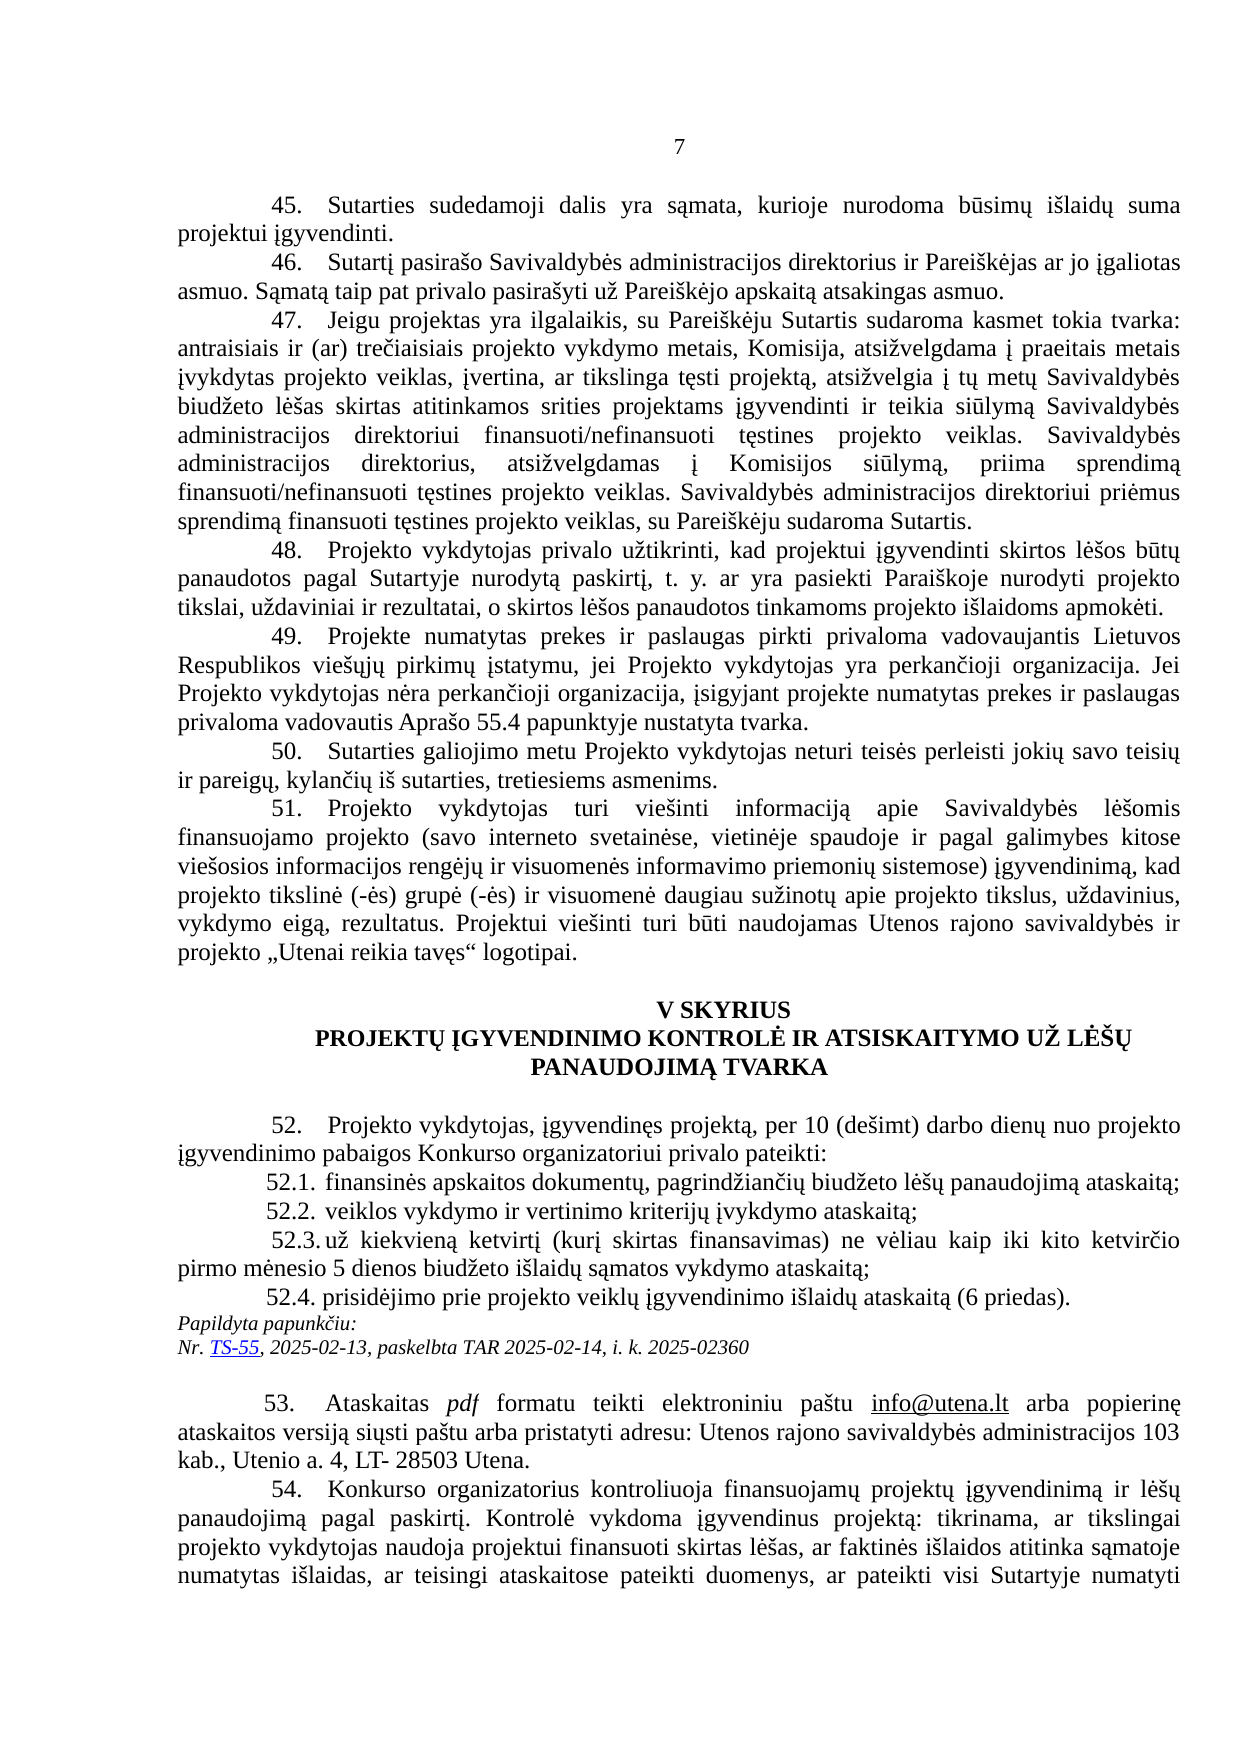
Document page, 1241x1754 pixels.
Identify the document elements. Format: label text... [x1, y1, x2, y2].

text 50. Sutarties galiojimo metu Projekto vykdytojas neturi teisės perleisti jokių savo teisių ir pareigų, kylančių iš sutarties, tretiesiems asmenims. [177, 736, 1181, 793]
text 49. Projekte numatytas prekes ir paslaugas pirkti privaloma vadovaujantis Lietuvos Respublikos viešųjų pirkimų įstatymu, jei Projekto vykdytojas yra perkančioji organizacija. Jei Projekto vykdytojas nėra perkančioji organizacija, įsigyjant projekte numatytas prekes ir paslaugas privaloma vadovautis Aprašo 55.4 papunktyje nustatyta tvarka. [177, 621, 1181, 736]
text 52.4. prisidėjimo prie projekto veiklų įgyvendinimo išlaidų ataskaitą (6 priedas). [177, 1282, 1181, 1311]
text 52.1. finansinės apskaitos dokumentų, pagrindžiančių biudžeto lėšų panaudojimą ataskaitą; [266, 1167, 1181, 1196]
text PROJEKTŲ ĮGYVENDINIMO KONTROLĖ IR ATSISKAITYMO UŽ LĖŠŲ PANAUDOJIMĄ TVARKA [177, 1023, 1181, 1081]
text 47. Jeigu projektas yra ilgalaikis, su Pareiškėju Sutartis sudaroma kasmet tokia tvarka: antraisiais ir (ar) trečiaisiais projekto vykdymo metais, Komisija, atsižvelgdama į praeitais metais įvykdytas projekto veiklas, įvertina, ar tikslinga tęsti projektą, atsižvelgia į tų metų Savivaldybės biudžeto lėšas skirtas atitinkamos srities projektams įgyvendinti ir teikia siūlymą Savivaldybės administracijos direktoriui finansuoti/nefinansuoti tęstines projekto veiklas. Savivaldybės administracijos direktorius, atsižvelgdamas į Komisijos siūlymą, priima sprendimą finansuoti/nefinansuoti tęstines projekto veiklas. Savivaldybės administracijos direktoriui priėmus sprendimą finansuoti tęstines projekto veiklas, su Pareiškėju sudaroma Sutartis. [177, 305, 1181, 535]
text 46. Sutartį pasirašo Savivaldybės administracijos direktorius ir Pareiškėjas ar jo įgaliotas asmuo. Sąmatą taip pat privalo pasirašyti už Pareiškėjo apskaitą atsakingas asmuo. [177, 247, 1181, 305]
text Papildyta papunkčiu: [177, 1311, 1181, 1335]
text 48. Projekto vykdytojas privalo užtikrinti, kad projektui įgyvendinti skirtos lėšos būtų panaudotos pagal Sutartyje nurodytą paskirtį, t. y. ar yra pasiekti Paraiškoje nurodyti projekto tikslai, uždaviniai ir rezultatai, o skirtos lėšos panaudotos tinkamoms projekto išlaidoms apmokėti. [177, 535, 1181, 621]
text 45. Sutarties sudedamoji dalis yra sąmata, kurioje nurodoma būsimų išlaidų suma projektui įgyvendinti. [177, 190, 1181, 247]
text 52.3. už kiekvieną ketvirtį (kurį skirtas finansavimas) ne vėliau kaip iki kito ketvirčio pirmo mėnesio 5 dienos biudžeto išlaidų sąmatos vykdymo ataskaitą; [177, 1225, 1181, 1282]
text Nr. TS-55, 2025-02-13, paskelbta TAR 2025-02-14, i. k. 2025-02360 [177, 1335, 1181, 1359]
text V SKYRIUS [177, 995, 1181, 1023]
text 51. Projekto vykdytojas turi viešinti informaciją apie Savivaldybės lėšomis finansuojamo projekto (savo interneto svetainėse, vietinėje spaudoje ir pagal galimybes kitose viešosios informacijos rengėjų ir visuomenės informavimo priemonių sistemose) įgyvendinimą, kad projekto tikslinė (-ės) grupė (-ės) ir visuomenė daugiau sužinotų apie projekto tikslus, uždavinius, vykdymo eigą, rezultatus. Projektui viešinti turi būti naudojamas Utenos rajono savivaldybės ir projekto „Utenai reikia tavęs“ logotipai. [177, 793, 1181, 966]
text 52.2. veiklos vykdymo ir vertinimo kriterijų įvykdymo ataskaitą; [266, 1196, 1181, 1225]
text 52. Projekto vykdytojas, įgyvendinęs projektą, per 10 (dešimt) darbo dienų nuo projekto įgyvendinimo pabaigos Konkurso organizatoriui privalo pateikti: [177, 1110, 1181, 1167]
text 54. Konkurso organizatorius kontroliuoja finansuojamų projektų įgyvendinimą ir lėšų panaudojimą pagal paskirtį. Kontrolė vykdoma įgyvendinus projektą: tikrinama, ar tikslingai projekto vykdytojas naudoja projektui finansuoti skirtas lėšas, ar faktinės išlaidos atitinka sąmatoje numatytas išlaidas, ar teisingi ataskaitose pateikti duomenys, ar pateikti visi Sutartyje numatyti [177, 1474, 1181, 1589]
text 53. Ataskaitas pdf formatu teikti elektroniniu paštu info@utena.lt arba popierinę ataskaitos versiją siųsti paštu arba pristatyti adresu: Utenos rajono savivaldybės administracijos 103 kab., Utenio a. 4, LT- 28503 Utena. [177, 1388, 1181, 1474]
